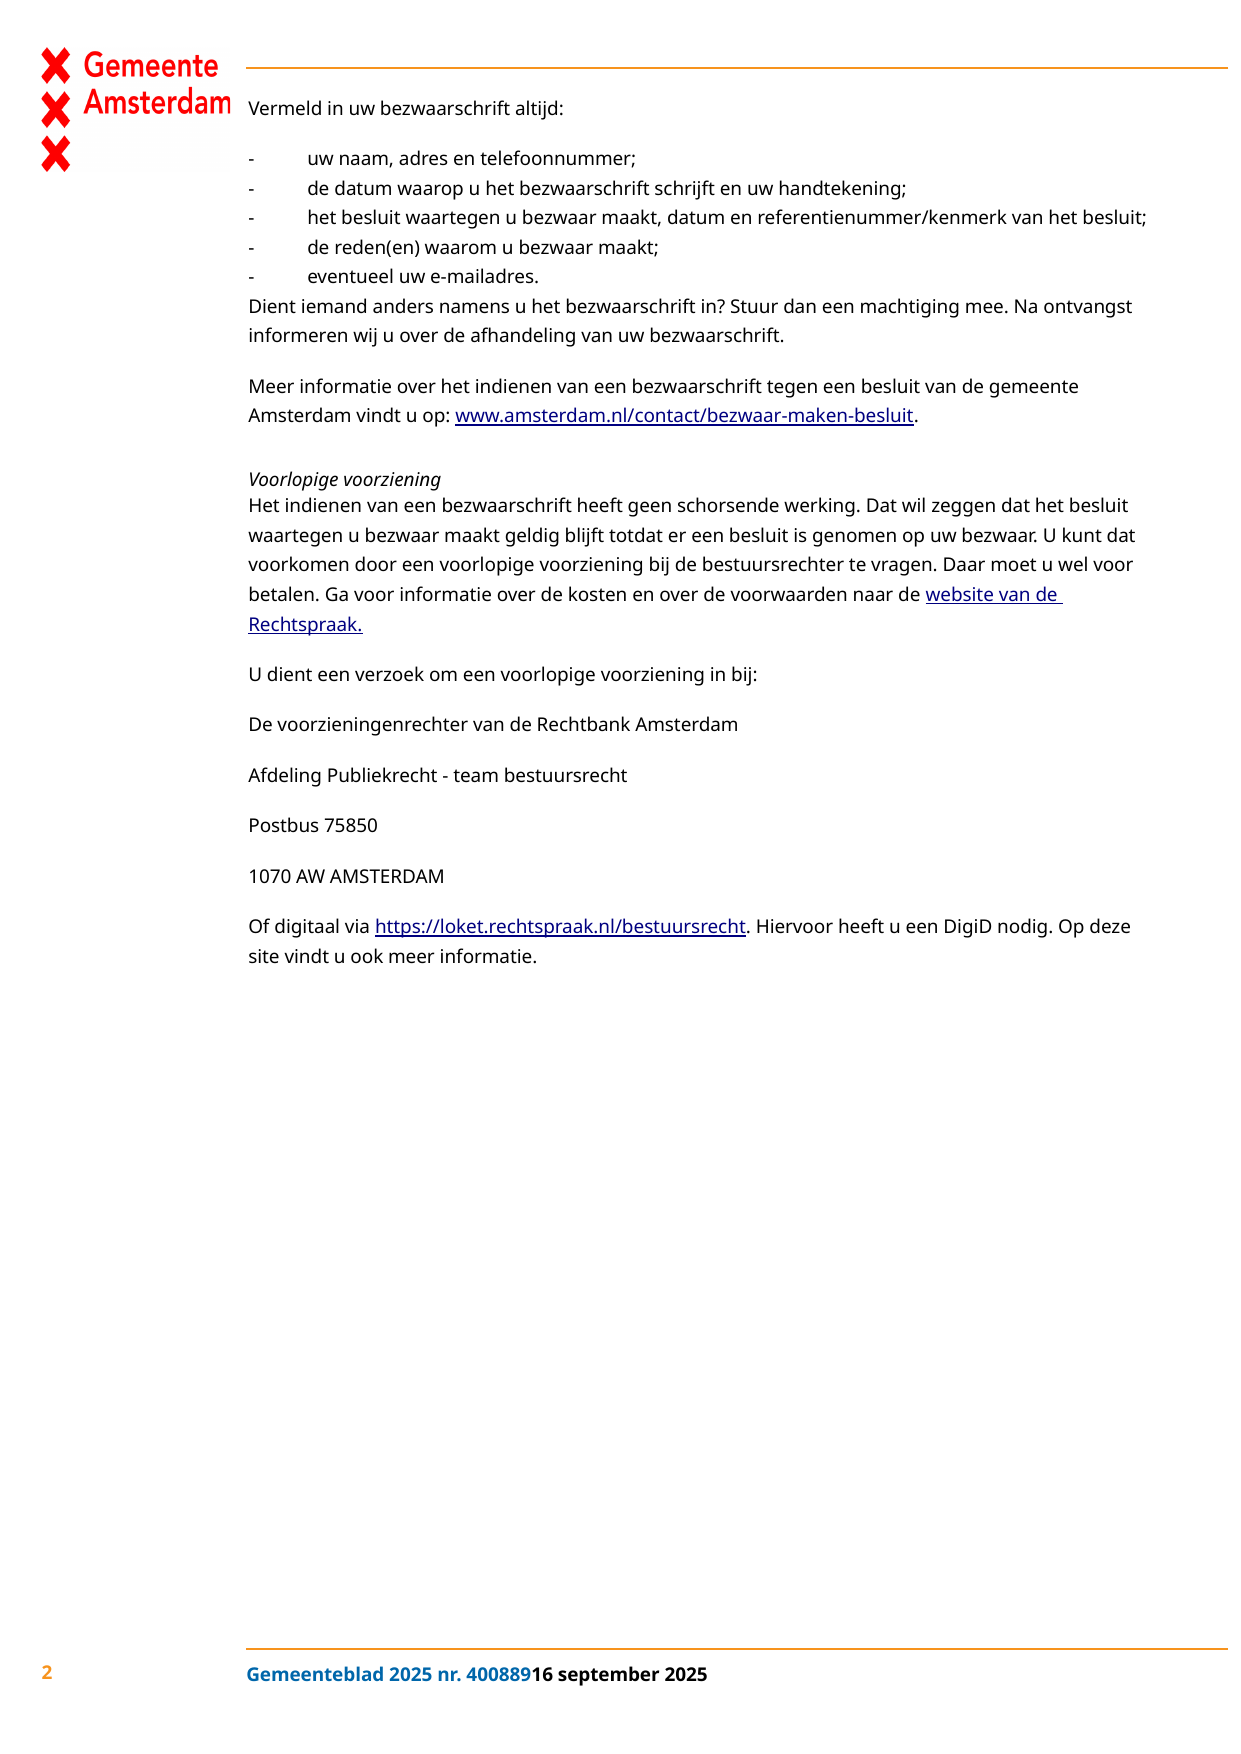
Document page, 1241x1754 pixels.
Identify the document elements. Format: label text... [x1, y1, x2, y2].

text Dient iemand anders namens u het bezwaarschrift in? Stuur dan een machtiging mee. Na ontvangst informeren wij u over de afhandeling van uw bezwaarschrift. [248, 293, 1152, 348]
text Afdeling Publiekrecht - team bestuursrecht [248, 762, 1152, 788]
text Meer informatie over het indienen van een bezwaarschrift tegen een besluit van de gemeente Amsterdam vindt u op: www.amsterdam.nl/contact/bezwaar-maken-besluit. [248, 373, 1152, 428]
list de datum waarop u het bezwaarschrift schrijft en uw handtekening; [248, 175, 1152, 201]
text U dient een verzoek om een voorlopige voorziening in bij: [248, 661, 1152, 687]
list de reden(en) waarom u bezwaar maakt; [248, 234, 1152, 260]
list eventueel uw e-mailadres. [248, 263, 1152, 289]
text Postbus 75850 [248, 812, 1152, 838]
picture [41, 47, 231, 172]
text De voorzieningenrechter van de Rechtbank Amsterdam [248, 712, 1152, 737]
text 1070 AW AMSTERDAM [248, 863, 1152, 888]
text Het indienen van een bezwaarschrift heeft geen schorsende werking. Dat wil zeggen dat het besluit waartegen u bezwaar maakt geldig blijft totdat er een besluit is genomen op uw bezwaar. U kunt dat voorkomen door een voorlopige voorziening bij de bestuursrechter te vragen. Daar moet u wel voor betalen. Ga voor informatie over de kosten en over de voorwaarden naar de website van de Rechtspraak. [248, 492, 1152, 636]
list het besluit waartegen u bezwaar maakt, datum en referentienummer/kenmerk van het besluit; [248, 204, 1152, 230]
text Of digitaal via https://loket.rechtspraak.nl/bestuursrecht. Hiervoor heeft u een DigiD nodig. Op deze site vindt u ook meer informatie. [248, 913, 1152, 968]
list uw naam, adres en telefoonnummer; [248, 145, 1152, 171]
text Voorlopige voorziening [248, 467, 1152, 492]
text Vermeld in uw bezwaarschrift altijd: [248, 95, 1152, 121]
